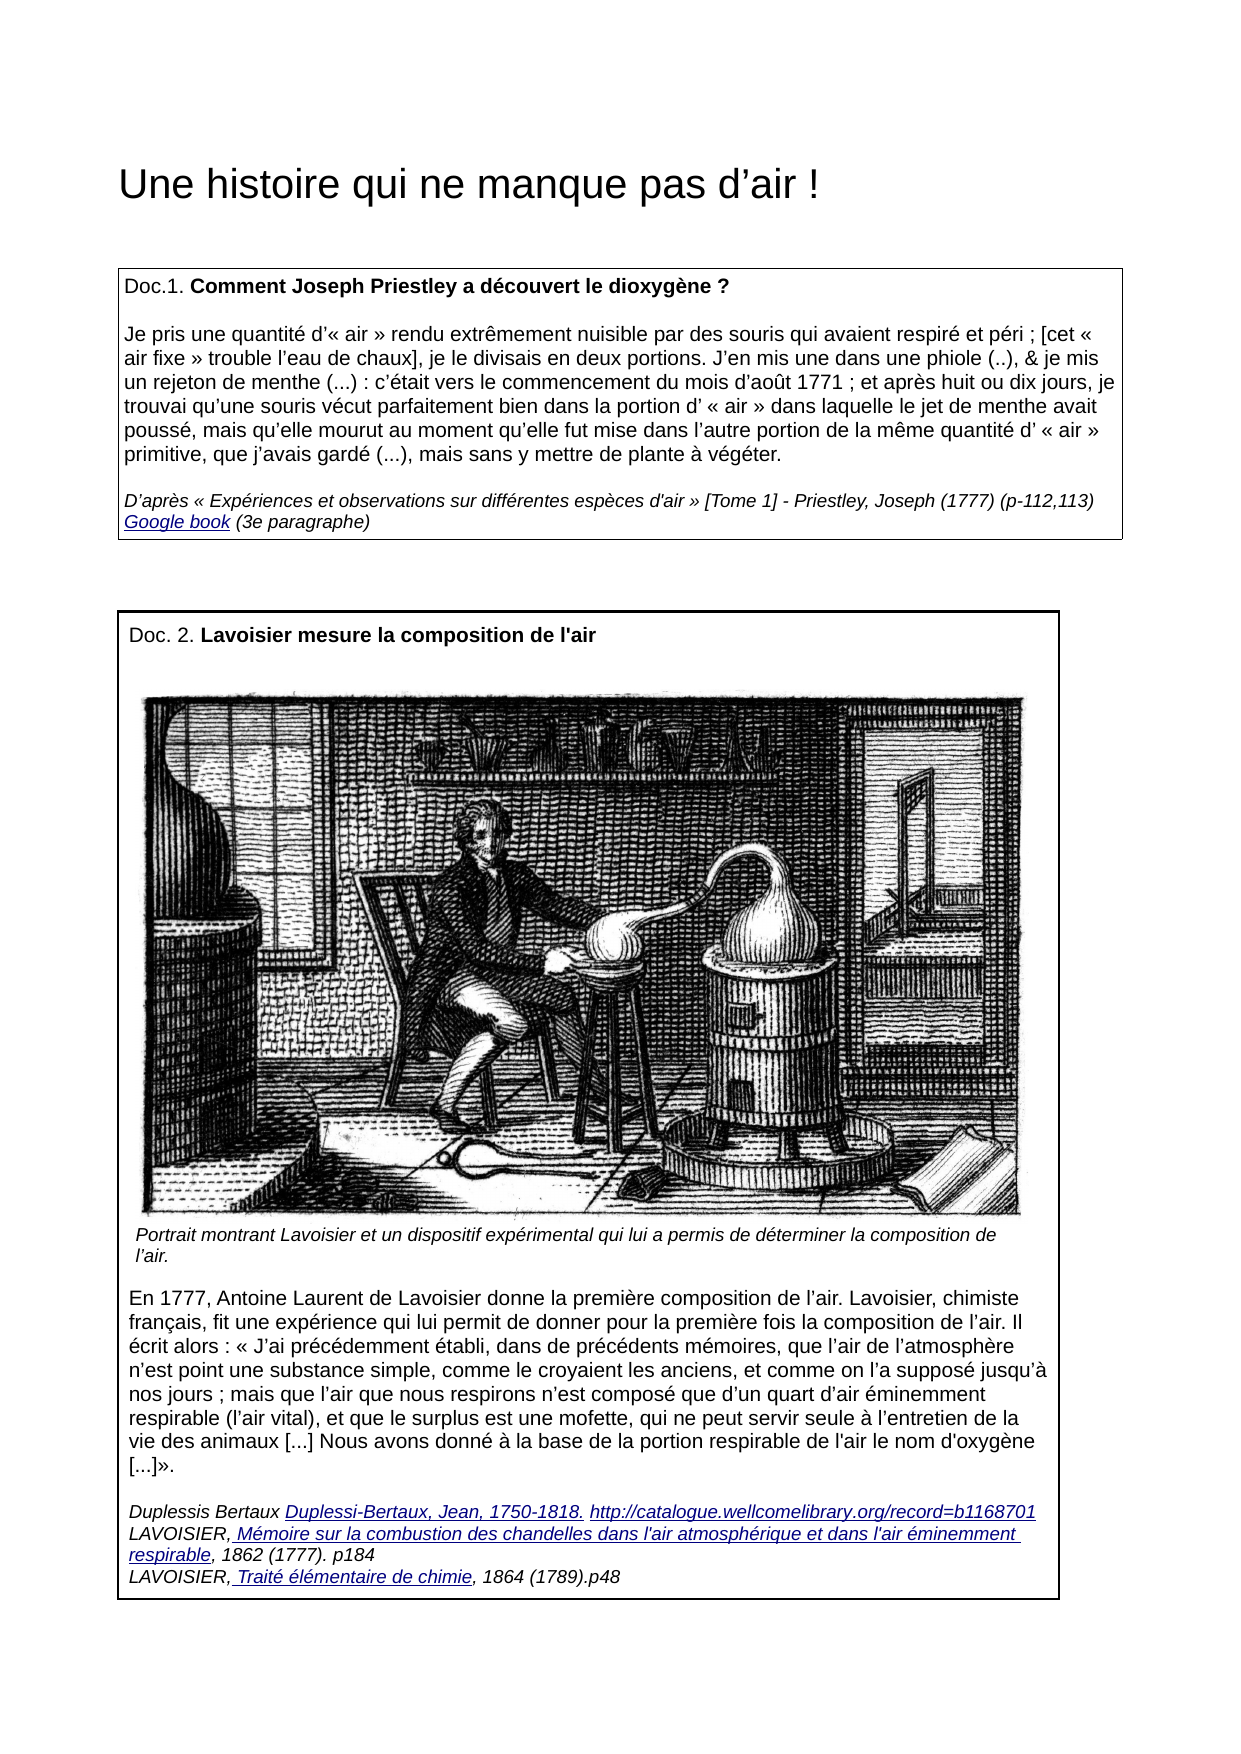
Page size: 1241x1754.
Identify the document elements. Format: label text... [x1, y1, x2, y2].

table_header Doc.1. Comment Joseph Priestley a découvert le dioxygène ? Je pris une quantité d’« air » rendu extrêmement nuisible par des souris qui avaient respiré et péri ; [cet « air fixe » trouble l’eau de chaux], je le divisais en deux portions. J’en mis une dans une phiole (..), & je mis un rejeton de menthe (...) : c’était vers le commencement du mois d’août 1771 ; et après huit ou dix jours, je trouvai qu’une souris vécut parfaitement bien dans la portion d’ « air » dans laquelle le jet de menthe avait poussé, mais qu’elle mourut au moment qu’elle fut mise dans l’autre portion de la même quantité d’ « air » primitive, que j’avais gardé (...), mais sans y mettre de plante à végéter. D’après « Expériences et observations sur différentes espèces d'air » [Tome 1] - Priestley, Joseph (1777) (p-112,113) Google book (3e paragraphe) [119, 269, 1122, 538]
table_header Doc. 2. Lavoisier mesure la composition de l'air En 1777, Antoine Laurent de Lavoisier donne la première composition de l’air. Lavoisier, chimiste français, fit une expérience qui lui permit de donner pour la première fois la composition de l’air. Il écrit alors : « J’ai précédemment établi, dans de précédents mémoires, que l’air de l’atmosphère n’est point une substance simple, comme le croyaient les anciens, et comme on l’a supposé jusqu’à nos jours ; mais que l’air que nous respirons n’est composé que d’un quart d’air éminemment respirable (l’air vital), et que le surplus est une mofette, qui ne peut servir seule à l’entretien de la vie des animaux [...] Nous avons donné à la base de la portion respirable de l'air le nom d'oxygène [...]». Duplessis Bertaux Duplessi-Bertaux, Jean, 1750-1818. http://catalogue.wellcomelibrary.org/record=b1168701 LAVOISIER, Mémoire sur la combustion des chandelles dans l'air atmosphérique et dans l'air éminemment respirable, 1862 (1777). p184 LAVOISIER, Traité élémentaire de chimie, 1864 (1789).p48 [119, 613, 1058, 1598]
picture [135, 689, 1029, 1224]
subtitle Une histoire qui ne manque pas d’air ! [118, 160, 1122, 208]
